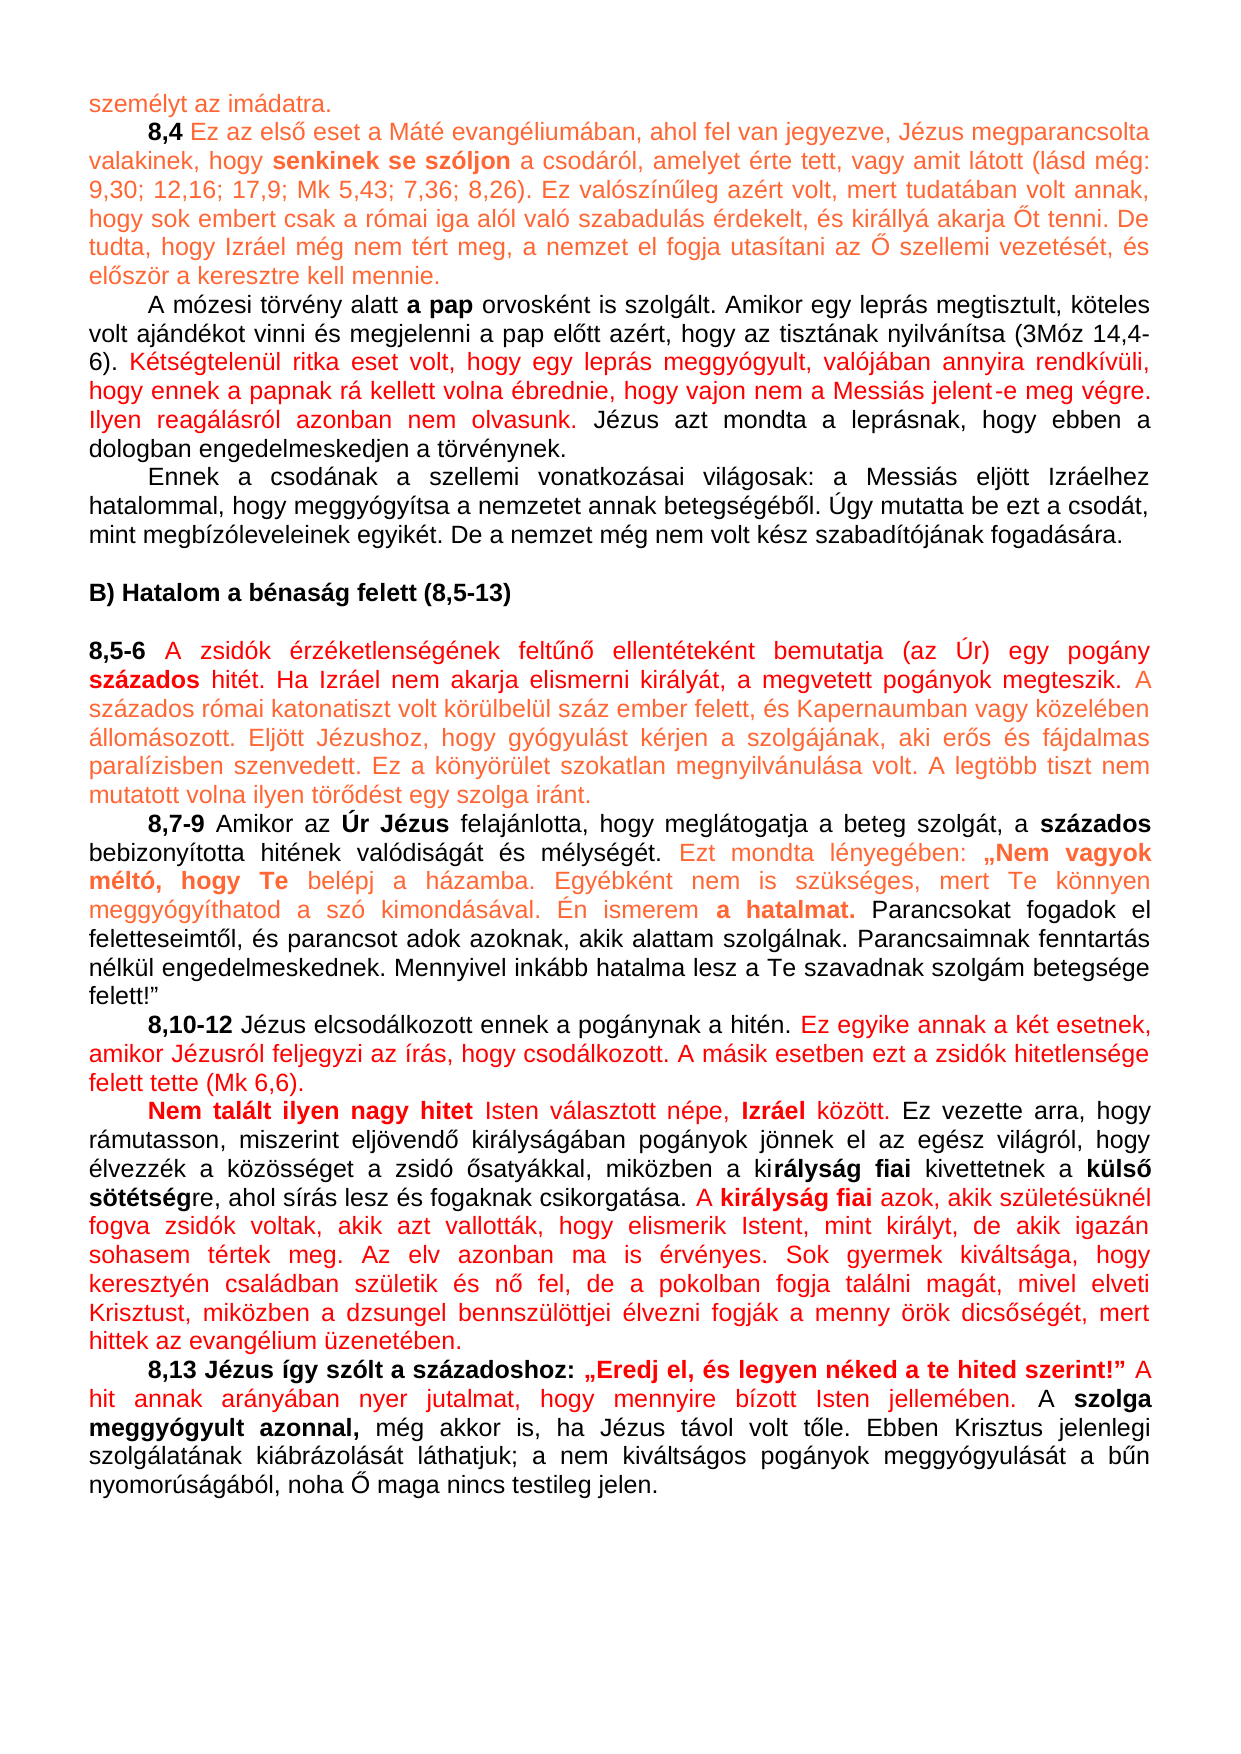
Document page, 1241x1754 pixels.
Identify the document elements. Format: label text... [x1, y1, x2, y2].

text 8,5-6 A zsidók érzéketlenségének feltűnő ellentéteként bemutatja (az Úr) egy pogány százados hitét. Ha Izráel nem akarja elismerni királyát, a megvetett pogányok megteszik. A százados római katonatiszt volt körülbelül száz ember felett, és Kapernaumban vagy közelében állomásozott. Eljött Jézushoz, hogy gyógyulást kérjen a szolgájának, aki erős és fájdalmas paralízisben szenvedett. Ez a könyörület szokatlan megnyilvánulása volt. A legtöbb tiszt nem mutatott volna ilyen törődést egy szolga iránt. [88, 636, 1152, 809]
text 8,4 Ez az első eset a Máté evangéliumában, ahol fel van jegyezve, Jézus megparancsolta valakinek, hogy senkinek se szóljon a csodáról, amelyet érte tett, vagy amit látott (lásd még: 9,30; 12,16; 17,9; Mk 5,43; 7,36; 8,26). Ez valószínűleg azért volt, mert tudatában volt annak, hogy sok embert csak a római iga alól való szabadulás érdekelt, és királlyá akarja Őt tenni. De tudta, hogy Izráel még nem tért meg, a nemzet el fogja utasítani az Ő szellemi vezetését, és először a keresztre kell mennie. [88, 117, 1152, 290]
text A mózesi törvény alatt a pap orvosként is szolgált. Amikor egy leprás megtisztult, köteles volt ajándékot vinni és megjelenni a pap előtt azért, hogy az tisztának nyilvánítsa (3Móz 14,4-6). Kétségtelenül ritka eset volt, hogy egy leprás meggyógyult, valójában annyira rendkívüli, hogy ennek a papnak rá kellett volna ébrednie, hogy vajon nem a Messiás jelent‑e meg végre. Ilyen reagálásról azonban nem olvasunk. Jézus azt mondta a leprásnak, hogy ebben a dologban engedelmeskedjen a törvénynek. [88, 290, 1152, 462]
text Ennek a csodának a szellemi vonatkozásai világosak: a Messiás eljött Izráelhez hatalommal, hogy meggyógyítsa a nemzetet annak betegségéből. Úgy mutatta be ezt a csodát, mint megbízóleveleinek egyikét. De a nemzet még nem volt kész szabadítójának fogadására. [88, 462, 1152, 548]
text 8,10-12 Jézus elcsodálkozott ennek a pogánynak a hitén. Ez egyike annak a két esetnek, amikor Jézusról feljegyzi az írás, hogy csodálkozott. A másik esetben ezt a zsidók hitetlensége felett tette (Mk 6,6). [88, 1010, 1152, 1096]
text B) Hatalom a bénaság felett (8,5-13) [88, 578, 1152, 607]
text 8,13 Jézus így szólt a századoshoz: „Eredj el, és legyen néked a te hited szerint!” A hit annak arányában nyer jutalmat, hogy mennyire bízott Isten jellemében. A szolga meggyógyult azonnal, még akkor is, ha Jézus távol volt tőle. Ebben Krisztus jelenlegi szolgálatának kiábrázolását láthatjuk; a nem kiváltságos pogányok meggyógyulását a bűn nyomorúságából, noha Ő maga nincs testileg jelen. [88, 1355, 1152, 1499]
text Nem talált ilyen nagy hitet Isten választott népe, Izráel között. Ez vezette arra, hogy rámutasson, miszerint eljövendő királyságában pogányok jönnek el az egész világról, hogy élvezzék a közösséget a zsidó ősatyákkal, miközben a királyság fiai kivettetnek a külső sötétségre, ahol sírás lesz és fogaknak csikorgatása. A királyság fiai azok, akik születésüknél fogva zsidók voltak, akik azt vallották, hogy elismerik Istent, mint királyt, de akik igazán sohasem tértek meg. Az elv azonban ma is érvényes. Sok gyermek kiváltsága, hogy keresztyén családban születik és nő fel, de a pokolban fogja találni magát, mivel elveti Krisztust, miközben a dzsungel bennszülöttjei élvezni fogják a menny örök dicsőségét, mert hittek az evangélium üzenetében. [88, 1096, 1152, 1355]
text személyt az imádatra. [88, 88, 1152, 117]
text 8,7-9 Amikor az Úr Jézus felajánlotta, hogy meglátogatja a beteg szolgát, a százados bebizonyította hitének valódiságát és mélységét. Ezt mondta lényegében: „Nem vagyok méltó, hogy Te belépj a házamba. Egyébként nem is szükséges, mert Te könnyen meggyógyíthatod a szó kimondásával. Én ismerem a hatalmat. Parancsokat fogadok el feletteseimtől, és parancsot adok azoknak, akik alattam szolgálnak. Parancsaimnak fenntartás nélkül engedelmeskednek. Mennyivel inkább hatalma lesz a Te szavadnak szolgám betegsége felett!” [88, 809, 1152, 1010]
